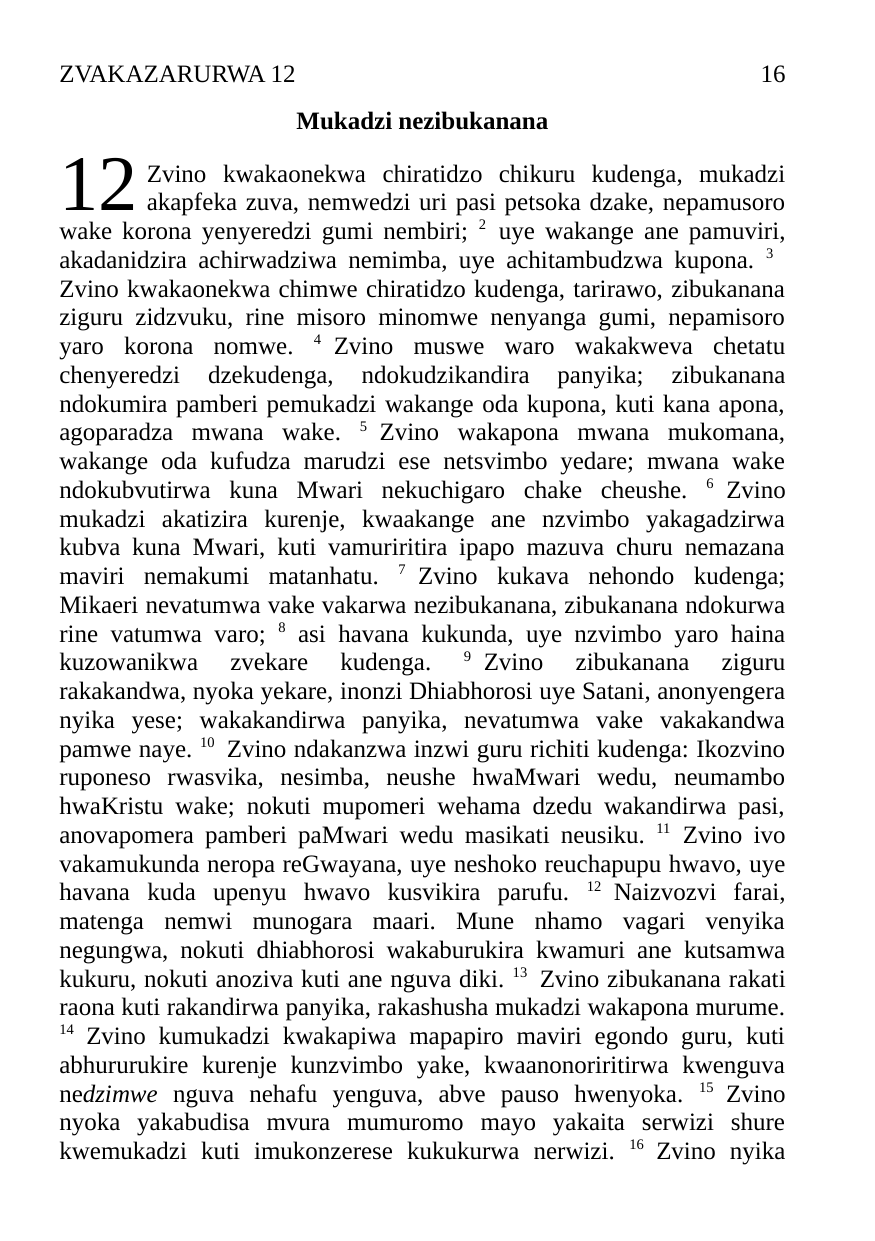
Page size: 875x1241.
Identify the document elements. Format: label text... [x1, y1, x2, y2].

text 12Zvino kwakaonekwa chiratidzo chikuru kudenga, mukadzi akapfeka zuva, nemwedzi uri pasi petsoka dzake, nepamusoro wake korona yenyeredzi gumi nembiri; 2 uye wakange ane pamuviri, akadanidzira achirwadziwa nemimba, uye achitambudzwa kupona. 3 Zvino kwakaonekwa chimwe chiratidzo kudenga, tarirawo, zibukanana ziguru zidzvuku, rine misoro minomwe nenyanga gumi, nepamisoro yaro korona nomwe. 4 Zvino muswe waro wakakweva chetatu chenyeredzi dzekudenga, ndokudzikandira panyika; zibukanana ndokumira pamberi pemukadzi wakange oda kupona, kuti kana apona, agoparadza mwana wake. 5 Zvino wakapona mwana mukomana, wakange oda kufudza marudzi ese netsvimbo yedare; mwana wake ndokubvutirwa kuna Mwari nekuchigaro chake cheushe. 6 Zvino mukadzi akatizira kurenje, kwaakange ane nzvimbo yakagadzirwa kubva kuna Mwari, kuti vamuriritira ipapo mazuva churu nemazana maviri nemakumi matanhatu. 7 Zvino kukava nehondo kudenga; Mikaeri nevatumwa vake vakarwa nezibukanana, zibukanana ndokurwa rine vatumwa varo; 8 asi havana kukunda, uye nzvimbo yaro haina kuzowanikwa zvekare kudenga. 9 Zvino zibukanana ziguru rakakandwa, nyoka yekare, inonzi Dhiabhorosi uye Satani, anonyengera nyika yese; wakakandirwa panyika, nevatumwa vake vakakandwa pamwe naye. 10 Zvino ndakanzwa inzwi guru richiti kudenga: Ikozvino ruponeso rwasvika, nesimba, neushe hwaMwari wedu, neumambo hwaKristu wake; nokuti mupomeri wehama dzedu wakandirwa pasi, anovapomera pamberi paMwari wedu masikati neusiku. 11 Zvino ivo vakamukunda neropa reGwayana, uye neshoko reuchapupu hwavo, uye havana kuda upenyu hwavo kusvikira parufu. 12 Naizvozvi farai, matenga nemwi munogara maari. Mune nhamo vagari venyika negungwa, nokuti dhiabhorosi wakaburukira kwamuri ane kutsamwa kukuru, nokuti anoziva kuti ane nguva diki. 13 Zvino zibukanana rakati raona kuti rakandirwa panyika, rakashusha mukadzi wakapona murume. 14 Zvino kumukadzi kwakapiwa mapapiro maviri egondo guru, kuti abhururukire kurenje kunzvimbo yake, kwaanonoriritirwa kwenguva nedzimwe nguva nehafu yenguva, abve pauso hwenyoka. 15 Zvino nyoka yakabudisa mvura mumuromo mayo yakaita serwizi shure kwemukadzi kuti imukonzerese kukukurwa nerwizi. 16 Zvino nyika [59, 159, 786, 1165]
text Mukadzi nezibukanana [59, 106, 786, 135]
